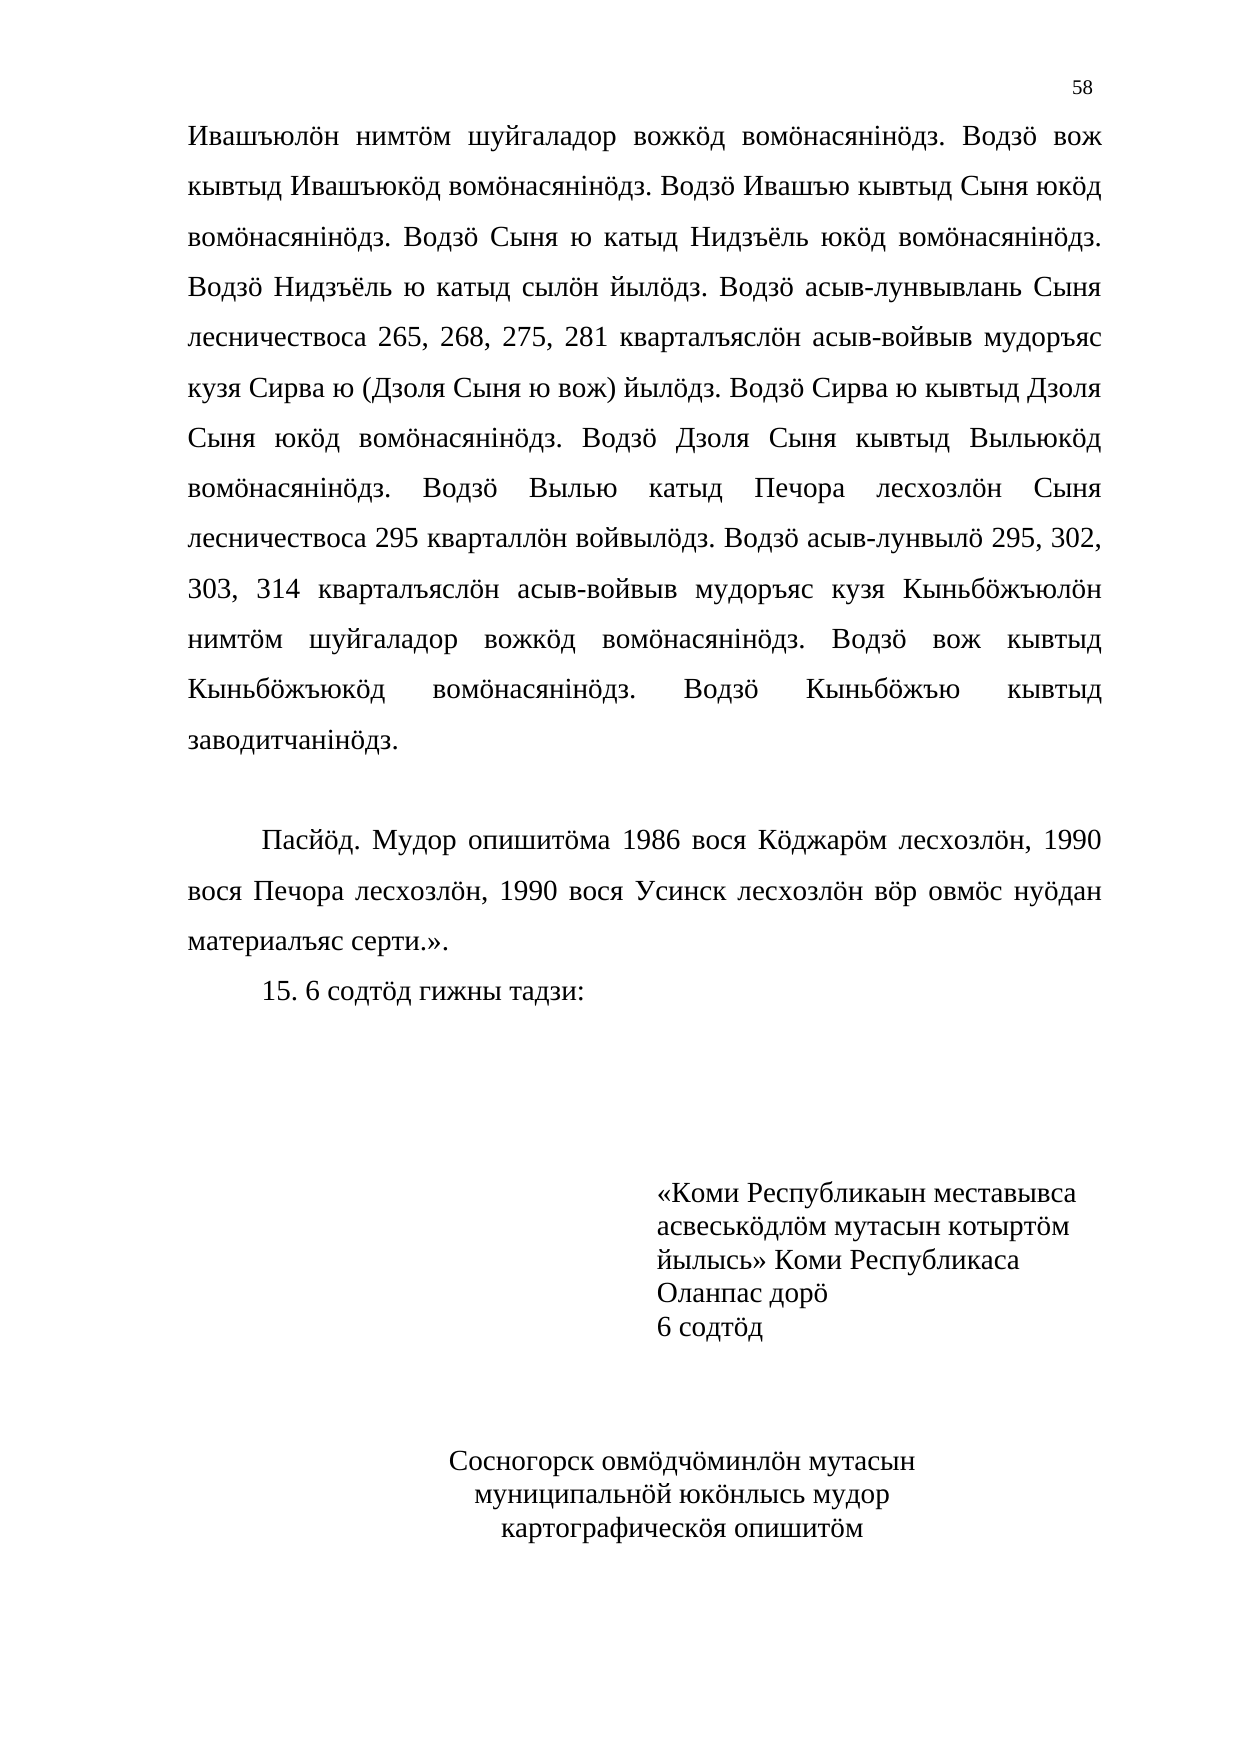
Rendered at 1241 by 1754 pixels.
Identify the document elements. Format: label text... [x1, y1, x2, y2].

table_header [176, 1175, 645, 1342]
text муниципальнöй юкöнлысь мудор [187, 1477, 1103, 1510]
text Пасйöд. Мудор опишитöма 1986 вося Кöджарöм лесхозлöн, 1990 вося Печора лесхозлöн, 1990 вося Усинск лесхозлöн вöр овмöс нуöдан материалъяс серти.». [187, 822, 1103, 957]
text картографическöя опишитöм [187, 1510, 1103, 1544]
text 15. 6 содтöд гижны тадзи: [187, 973, 1103, 1007]
table_header «Коми Республикаын меставывса асвеськöдлöм мутасын котыртöм йылысь» Коми Республикаса Оланпас дорö 6 содтöд [645, 1175, 1104, 1342]
text Сосногорск овмöдчöминлöн мутасын [187, 1443, 1103, 1477]
text Ивашъюлöн нимтöм шуйгаладор вожкöд вомöнасянiнöдз. Водзö вож кывтыд Ивашъюкöд вомöнасянiнöдз. Водзö Ивашъю кывтыд Сыня юкöд вомöнасянiнöдз. Водзö Сыня ю катыд Нидзъёль юкöд вомöнасянiнöдз. Водзö Нидзъёль ю катыд сылöн йылöдз. Водзö асыв-лунвывлань Сыня лесничествоса 265, 268, 275, 281 кварталъяслöн асыв-войвыв мудоръяс кузя Сирва ю (Дзоля Сыня ю вож) йылöдз. Водзö Сирва ю кывтыд Дзоля Сыня юкöд вомöнасянiнöдз. Водзö Дзоля Сыня кывтыд Выльюкöд вомöнасянiнöдз. Водзö Вылью катыд Печора лесхозлöн Сыня лесничествоса 295 кварталлöн войвылöдз. Водзö асыв-лунвылö 295, 302, 303, 314 кварталъяслöн асыв-войвыв мудоръяс кузя Кыньбöжъюлöн нимтöм шуйгаладор вожкöд вомöнасянiнöдз. Водзö вож кывтыд Кыньбöжъюкöд вомöнасянiнöдз. Водзö Кыньбöжъю кывтыд заводитчанiнöдз. [187, 118, 1103, 755]
